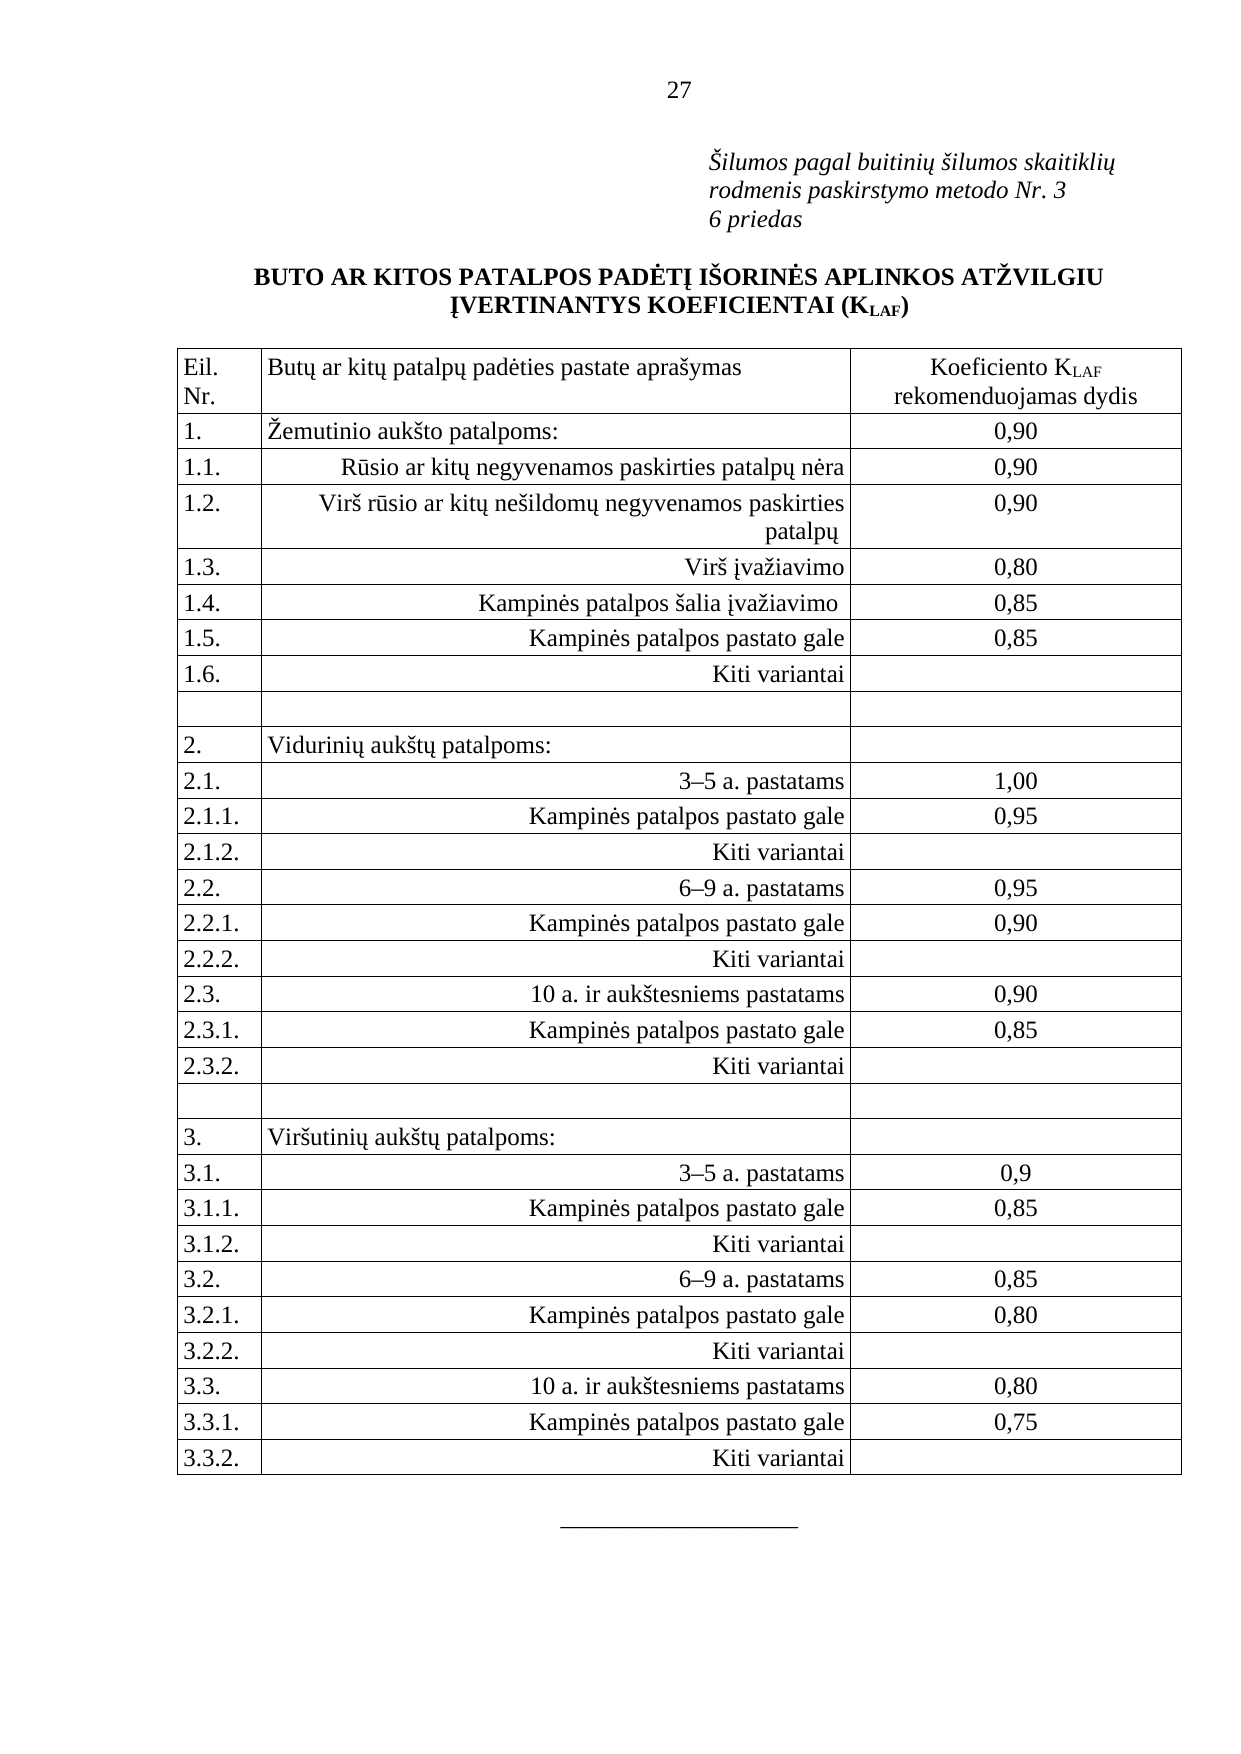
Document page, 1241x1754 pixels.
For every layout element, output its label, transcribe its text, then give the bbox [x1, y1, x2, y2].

table_cell [851, 1084, 1181, 1118]
table_cell 0,85 [851, 1190, 1181, 1225]
table_cell Kampinės patalpos šalia įvažiavimo [262, 585, 850, 619]
table_cell Kiti variantai [262, 656, 850, 691]
table_cell 1.2. [178, 485, 261, 548]
table_cell 0,90 [851, 905, 1181, 940]
table_cell Kiti variantai [262, 1440, 850, 1474]
table_cell 0,95 [851, 799, 1181, 833]
table_cell Žemutinio aukšto patalpoms: [262, 414, 850, 448]
table_cell 2.3.1. [178, 1012, 261, 1047]
table_cell 6–9 a. pastatams [262, 870, 850, 904]
text BUTO AR KITOS PATALPOS PADĖTĮ IŠORINĖS APLINKOS ATŽVILGIU ĮVERTINANTYS KOEFICIENTAI (KLAF) [177, 262, 1181, 319]
table_cell 3.3.2. [178, 1440, 261, 1474]
table_cell 2.3.2. [178, 1048, 261, 1082]
table_cell 3.1. [178, 1155, 261, 1189]
table_cell [851, 656, 1181, 691]
table_cell [851, 692, 1181, 726]
table_cell Viršutinių aukštų patalpoms: [262, 1119, 850, 1154]
table_cell 3.2.1. [178, 1297, 261, 1332]
table_cell [178, 692, 261, 726]
table_cell [851, 1226, 1181, 1261]
table_cell [262, 1084, 850, 1118]
table_cell 2. [178, 727, 261, 762]
table_cell [851, 1119, 1181, 1154]
table_header Eil. Nr. [178, 349, 261, 412]
table_cell 1.3. [178, 549, 261, 584]
table_cell 0,80 [851, 1297, 1181, 1332]
table_cell Kiti variantai [262, 1333, 850, 1367]
text ___________________ [177, 1502, 1181, 1531]
table_cell 0,90 [851, 485, 1181, 548]
table_cell 2.1.1. [178, 799, 261, 833]
table_cell 3.3.1. [178, 1404, 261, 1439]
table_cell [178, 1084, 261, 1118]
table_cell 3.1.1. [178, 1190, 261, 1225]
table_cell [851, 727, 1181, 762]
table_cell 0,85 [851, 585, 1181, 619]
table_cell 3.1.2. [178, 1226, 261, 1261]
table_cell 1.4. [178, 585, 261, 619]
table_cell 0,85 [851, 1262, 1181, 1296]
table_cell Kampinės patalpos pastato gale [262, 799, 850, 833]
table_cell 0,90 [851, 977, 1181, 1011]
table_cell 3. [178, 1119, 261, 1154]
table_cell 1.5. [178, 620, 261, 655]
table_cell 2.2.2. [178, 941, 261, 976]
table_cell Kampinės patalpos pastato gale [262, 1404, 850, 1439]
table_cell Kampinės patalpos pastato gale [262, 905, 850, 940]
table_header Koeficiento KLAF rekomenduojamas dydis [851, 349, 1181, 412]
table_cell 3.2. [178, 1262, 261, 1296]
table_cell Kiti variantai [262, 941, 850, 976]
table_cell [851, 1440, 1181, 1474]
table_cell 10 a. ir aukštesniems pastatams [262, 1369, 850, 1403]
table_cell 1. [178, 414, 261, 448]
table_cell 2.2. [178, 870, 261, 904]
text Šilumos pagal buitinių šilumos skaitiklių rodmenis paskirstymo metodo Nr. 3 6 priedas [709, 147, 1181, 233]
table_cell 10 a. ir aukštesniems pastatams [262, 977, 850, 1011]
table_cell 0,9 [851, 1155, 1181, 1189]
table_cell Virš įvažiavimo [262, 549, 850, 584]
table_cell [851, 834, 1181, 869]
table_cell Kampinės patalpos pastato gale [262, 1297, 850, 1332]
table_cell 3.3. [178, 1369, 261, 1403]
table_cell 2.1. [178, 763, 261, 797]
table_cell [851, 1048, 1181, 1082]
table_cell 3–5 a. pastatams [262, 1155, 850, 1189]
table_cell 0,80 [851, 1369, 1181, 1403]
table_cell Vidurinių aukštų patalpoms: [262, 727, 850, 762]
table_cell Kiti variantai [262, 1048, 850, 1082]
table_cell 2.1.2. [178, 834, 261, 869]
table_cell 3.2.2. [178, 1333, 261, 1367]
table_cell 1.6. [178, 656, 261, 691]
table_cell 0,95 [851, 870, 1181, 904]
table_cell Rūsio ar kitų negyvenamos paskirties patalpų nėra [262, 449, 850, 484]
table_cell 0,85 [851, 620, 1181, 655]
table_cell Kiti variantai [262, 834, 850, 869]
table_header Butų ar kitų patalpų padėties pastate aprašymas [262, 349, 850, 412]
table_cell 0,75 [851, 1404, 1181, 1439]
table_cell Kiti variantai [262, 1226, 850, 1261]
table_cell Virš rūsio ar kitų nešildomų negyvenamos paskirties patalpų [262, 485, 850, 548]
table_cell 0,90 [851, 414, 1181, 448]
table_cell [851, 1333, 1181, 1367]
table_cell 3–5 a. pastatams [262, 763, 850, 797]
table_cell [851, 941, 1181, 976]
table_cell 1.1. [178, 449, 261, 484]
table_cell Kampinės patalpos pastato gale [262, 1012, 850, 1047]
table_cell 2.3. [178, 977, 261, 1011]
table_cell 0,80 [851, 549, 1181, 584]
table_cell 0,85 [851, 1012, 1181, 1047]
table_cell Kampinės patalpos pastato gale [262, 1190, 850, 1225]
table_cell Kampinės patalpos pastato gale [262, 620, 850, 655]
table_cell 6–9 a. pastatams [262, 1262, 850, 1296]
table_cell 0,90 [851, 449, 1181, 484]
table_cell 1,00 [851, 763, 1181, 797]
table_cell 2.2.1. [178, 905, 261, 940]
table_cell [262, 692, 850, 726]
